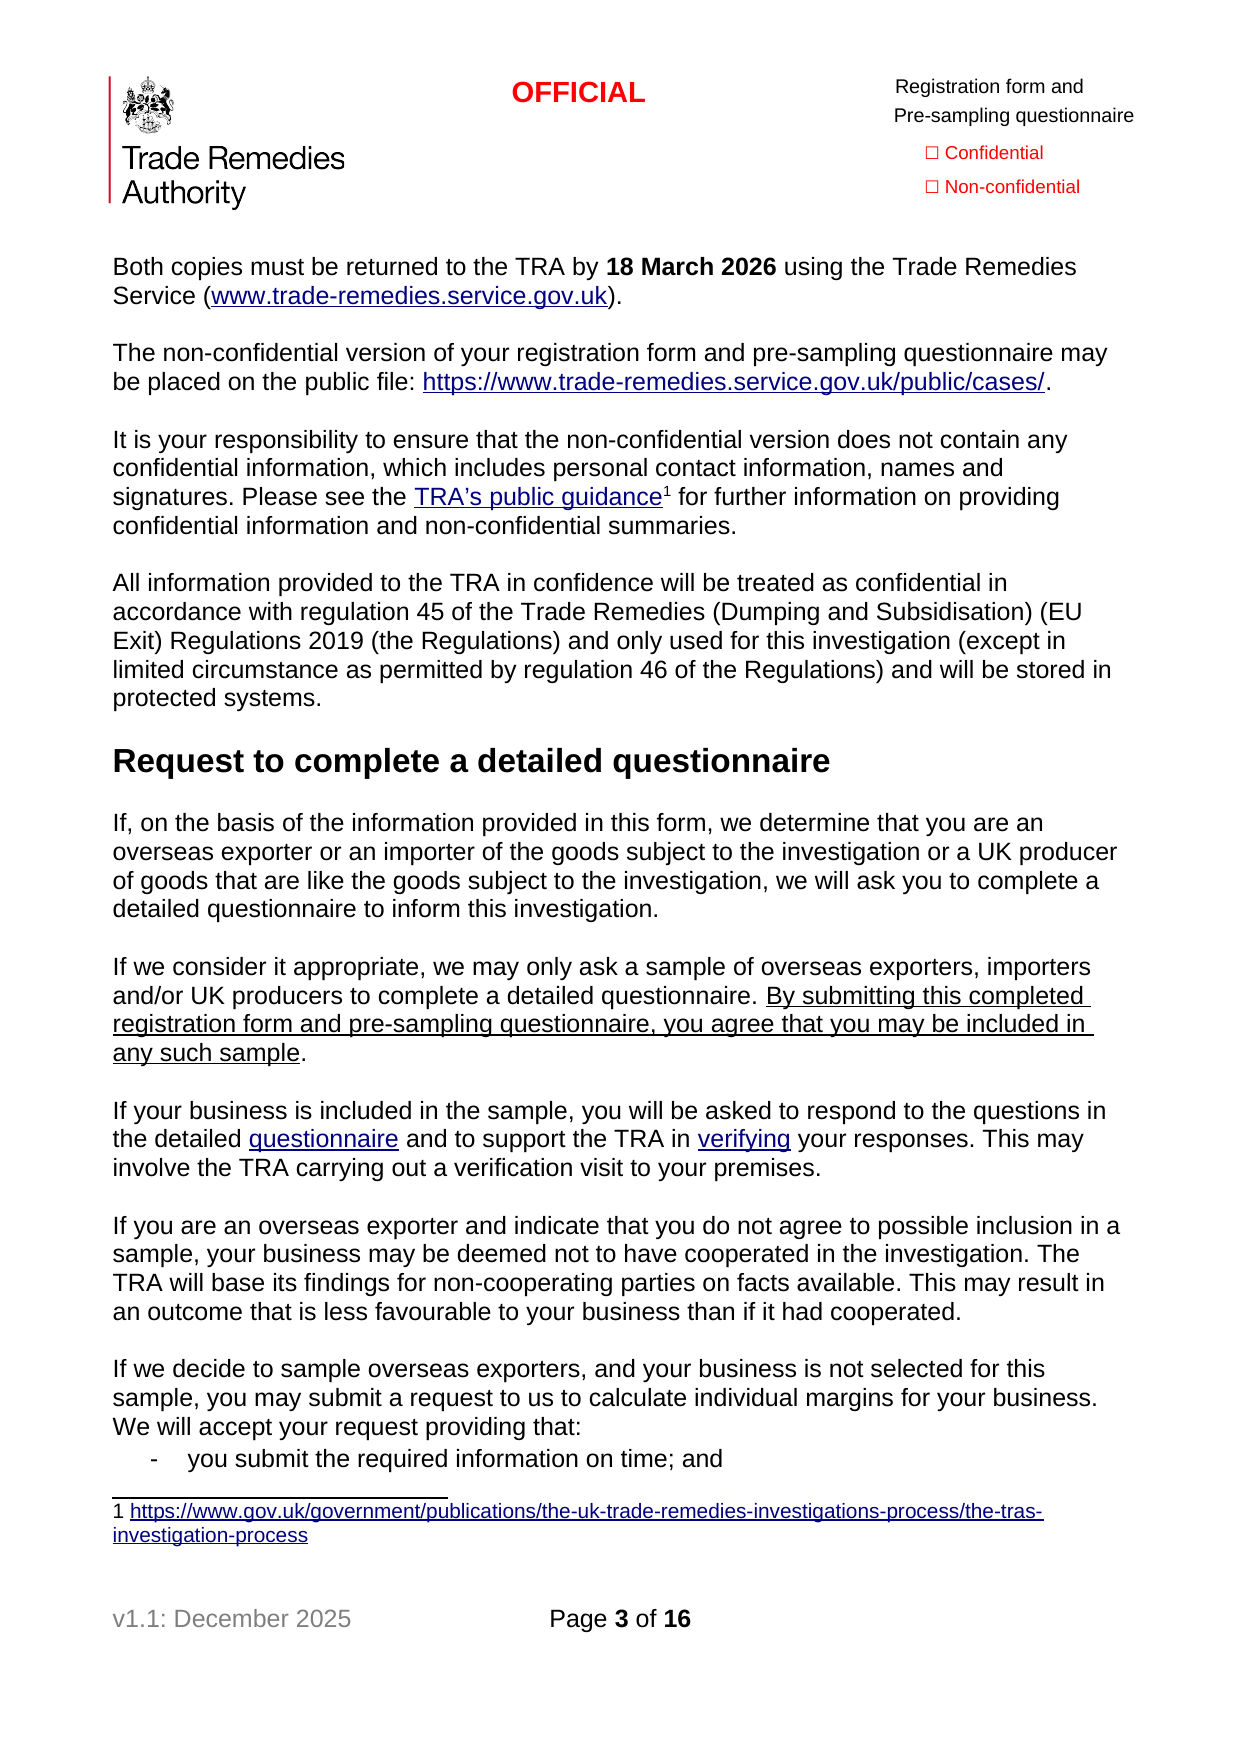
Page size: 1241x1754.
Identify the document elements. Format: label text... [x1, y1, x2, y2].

text The non-confidential version of your registration form and pre-sampling questionnaire may be placed on the public file: https://www.trade-remedies.service.gov.uk/public/cases/. [112, 338, 1128, 396]
text If your business is included in the sample, you will be asked to respond to the questions in the detailed questionnaire and to support the TRA in verifying your responses. This may involve the TRA carrying out a verification visit to your premises. [112, 1096, 1128, 1182]
text All information provided to the TRA in confidence will be treated as confidential in accordance with regulation 45 of the Trade Remedies (Dumping and Subsidisation) (EU Exit) Regulations 2019 (the Regulations) and only used for this investigation (except in limited circumstance as permitted by regulation 46 of the Regulations) and will be stored in protected systems. [112, 568, 1128, 712]
text If we consider it appropriate, we may only ask a sample of overseas exporters, importers and/or UK producers to complete a detailed questionnaire. By submitting this completed registration form and pre-sampling questionnaire, you agree that you may be included in any such sample. [112, 952, 1128, 1067]
text It is your responsibility to ensure that the non-confidential version does not contain any confidential information, which includes personal contact information, names and signatures. Please see the TRA’s public guidance for further information on providing confidential information and non-confidential summaries. [112, 425, 1128, 540]
text If you are an overseas exporter and indicate that you do not agree to possible inclusion in a sample, your business may be deemed not to have cooperated in the investigation. The TRA will base its findings for non-cooperating parties on facts available. This may result in an outcome that is less favourable to your business than if it had cooperated. [112, 1211, 1128, 1326]
text If, on the basis of the information provided in this form, we determine that you are an overseas exporter or an importer of the goods subject to the investigation or a UK producer of goods that are like the goods subject to the investigation, we will ask you to complete a detailed questionnaire to inform this investigation. [112, 808, 1128, 923]
text If we decide to sample overseas exporters, and your business is not selected for this sample, you may submit a request to us to calculate individual margins for your business. We will accept your request providing that: [112, 1354, 1128, 1441]
text Request to complete a detailed questionnaire [112, 741, 1128, 779]
text Both copies must be returned to the TRA by 18 March 2026 using the Trade Remedies Service (www.trade-remedies.service.gov.uk). [112, 252, 1128, 310]
list you submit the required information on time; and [150, 1441, 1128, 1475]
text https://www.gov.uk/government/publications/the-uk-trade-remedies-investigations-process/the-tras-investigation-process [112, 1498, 1128, 1546]
